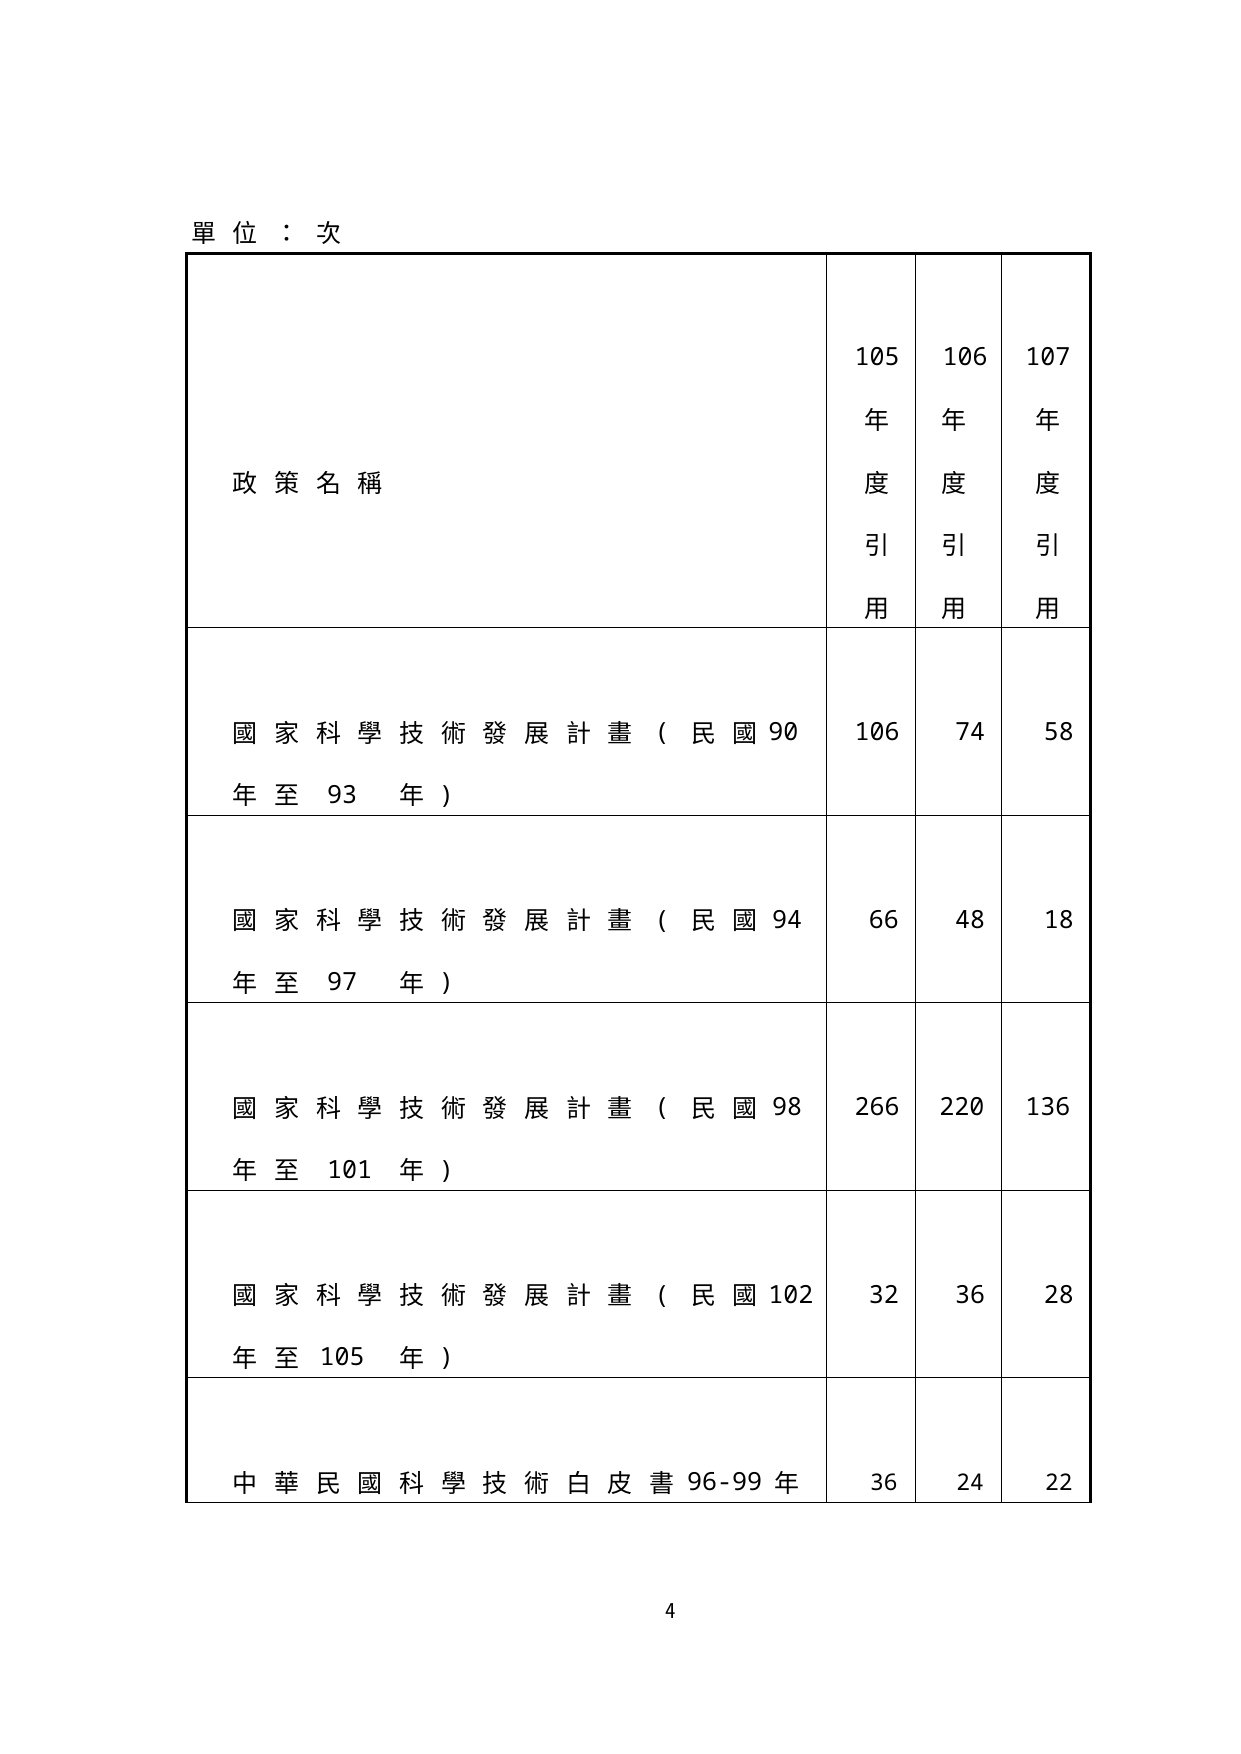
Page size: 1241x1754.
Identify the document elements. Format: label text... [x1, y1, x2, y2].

table_header 105年度引用 [827, 255, 915, 627]
table_cell 36 [916, 1191, 1001, 1377]
text 單位：次 [174, 189, 1058, 252]
table_cell 36 [827, 1378, 915, 1502]
table_cell 136 [1002, 1003, 1089, 1189]
table_cell 66 [827, 816, 915, 1002]
table_cell 22 [1002, 1378, 1089, 1502]
table_header 107年度引用 [1002, 255, 1089, 627]
table_cell 58 [1002, 628, 1089, 814]
table_cell 24 [916, 1378, 1001, 1502]
table_cell 國家科學技術發展計畫(民國102 年至105 年) [188, 1191, 826, 1377]
table_header 政策名稱 [188, 255, 826, 627]
table_cell 18 [1002, 816, 1089, 1002]
table_cell 220 [916, 1003, 1001, 1189]
table_cell 國家科學技術發展計畫(民國98年至101年) [188, 1003, 826, 1189]
table_cell 74 [916, 628, 1001, 814]
table_header 106年度引用 [916, 255, 1001, 627]
table_cell 國家科學技術發展計畫(民國90 年至93 年) [188, 628, 826, 814]
table_cell 32 [827, 1191, 915, 1377]
table_cell 中華民國科學技術白皮書96-99年 [188, 1378, 826, 1502]
table_cell 266 [827, 1003, 915, 1189]
table_cell 國家科學技術發展計畫(民國94年至97 年) [188, 816, 826, 1002]
table_cell 106 [827, 628, 915, 814]
table_cell 48 [916, 816, 1001, 1002]
table_cell 28 [1002, 1191, 1089, 1377]
